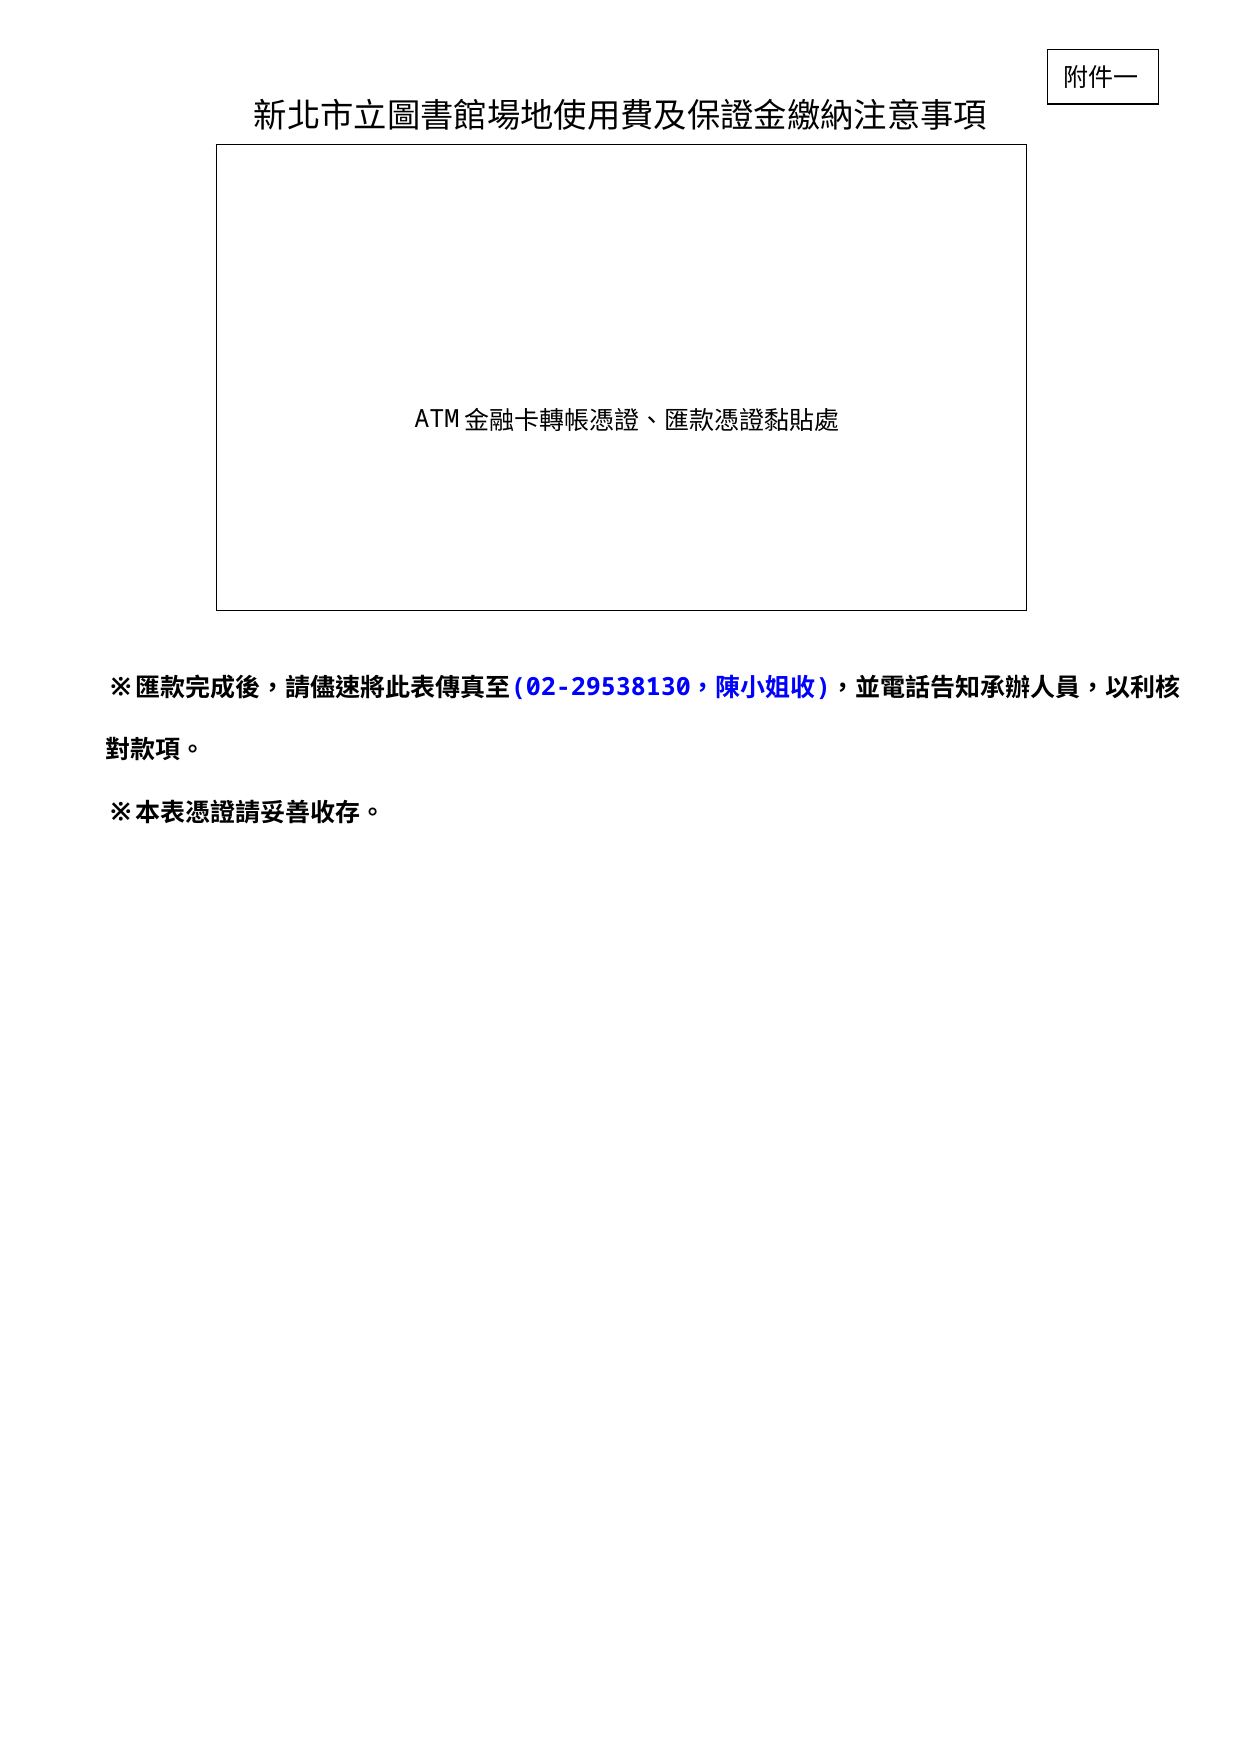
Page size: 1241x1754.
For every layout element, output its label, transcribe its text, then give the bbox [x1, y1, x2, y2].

text ※匯款完成後，請儘速將此表傳真至(02-29538130，陳小姐收)，並電話告知承辦人員，以利核對款項。 [106, 644, 1181, 769]
text ※本表憑證請妥善收存。 [106, 769, 1181, 831]
table_header ATM金融卡轉帳憑證、匯款憑證黏貼處 [217, 145, 1026, 609]
